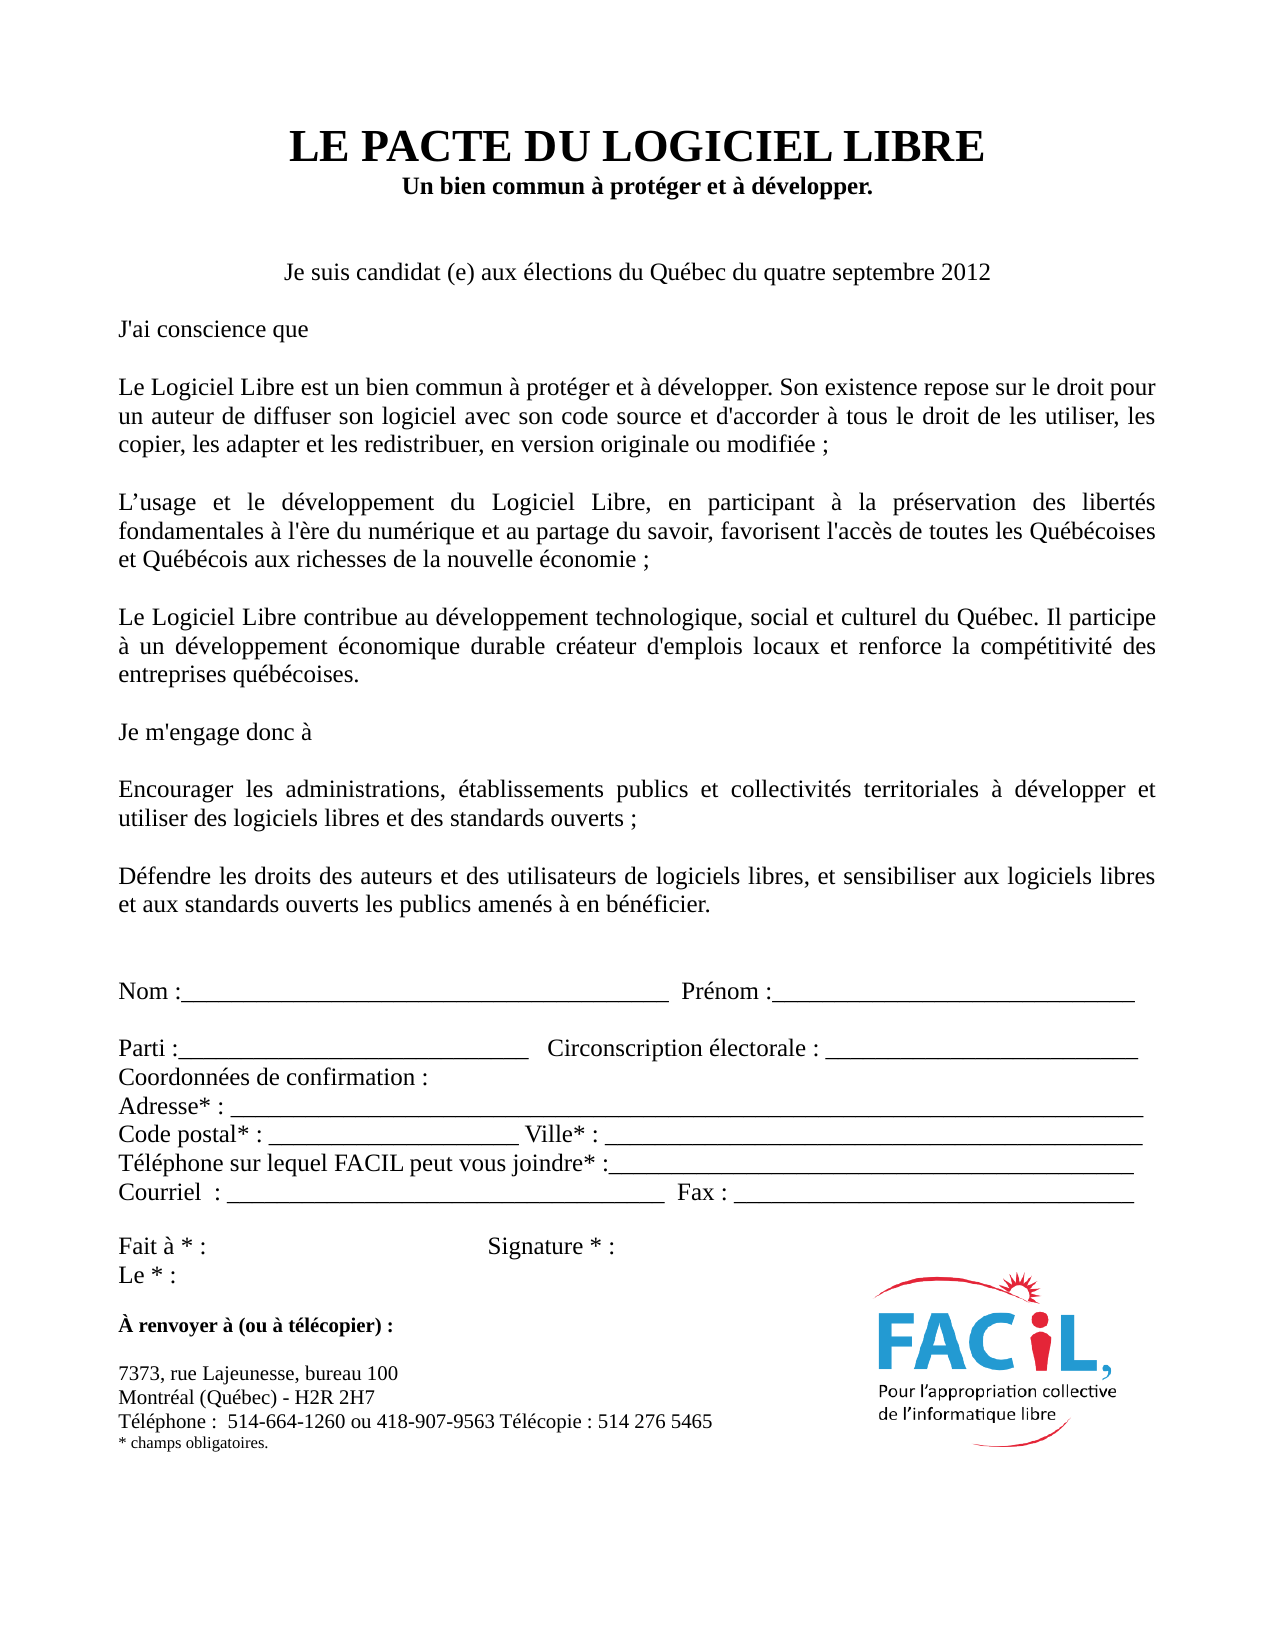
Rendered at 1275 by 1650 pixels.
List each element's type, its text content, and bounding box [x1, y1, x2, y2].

text Coordonnées de confirmation : [118, 1062, 1157, 1091]
text Parti :____________________________ Circonscription électorale : _________________________ [118, 1033, 1157, 1062]
text Code postal* : ____________________ Ville* : ___________________________________________ [118, 1119, 1157, 1148]
text Le * : [118, 1260, 1157, 1288]
text Nom :_______________________________________ Prénom :_____________________________ [118, 976, 1157, 1004]
text J'ai conscience que [118, 314, 1157, 343]
text 7373, rue Lajeunesse, bureau 100 Montréal (Québec) - H2R 2H7 [118, 1337, 872, 1409]
text Encourager les administrations, établissements publics et collectivités territoriales à développer et utiliser des logiciels libres et des standards ouverts ; [118, 774, 1157, 832]
text L’usage et le développement du Logiciel Libre, en participant à la préservation des libertés fondamentales à l'ère du numérique et au partage du savoir, favorisent l'accès de toutes les Québécoises et Québécois aux richesses de la nouvelle économie ; [118, 487, 1157, 573]
picture [872, 1272, 1116, 1447]
text Je suis candidat (e) aux élections du Québec du quatre septembre 2012 [118, 257, 1157, 286]
text Le Logiciel Libre est un bien commun à protéger et à développer. Son existence repose sur le droit pour un auteur de diffuser son logiciel avec son code source et d'accorder à tous le droit de les utiliser, les copier, les adapter et les redistribuer, en version originale ou modifiée ; [118, 372, 1157, 458]
text Fait à * : Signature * : [118, 1231, 1157, 1260]
text LE PACTE DU LOGICIEL LIBRE [118, 118, 1157, 171]
text * champs obligatoires. [118, 1433, 1157, 1452]
text Le Logiciel Libre contribue au développement technologique, social et culturel du Québec. Il participe à un développement économique durable créateur d'emplois locaux et renforce la compétitivité des entreprises québécoises. [118, 602, 1157, 688]
text À renvoyer à (ou à télécopier) : [118, 1313, 872, 1337]
text Un bien commun à protéger et à développer. [118, 171, 1157, 199]
text Adresse* : _________________________________________________________________________ [118, 1091, 1157, 1119]
text Téléphone : 514-664-1260 ou 418-907-9563 Télécopie : 514 276 5465 [118, 1409, 872, 1433]
text Téléphone sur lequel FACIL peut vous joindre* :__________________________________________ [118, 1148, 1157, 1177]
text Défendre les droits des auteurs et des utilisateurs de logiciels libres, et sensibiliser aux logiciels libres et aux standards ouverts les publics amenés à en bénéficier. [118, 861, 1157, 918]
text [1116, 1337, 1157, 1409]
text Je m'engage donc à [118, 717, 1157, 746]
text Courriel : ___________________________________ Fax : ________________________________ [118, 1177, 1157, 1206]
text [1116, 1313, 1157, 1337]
